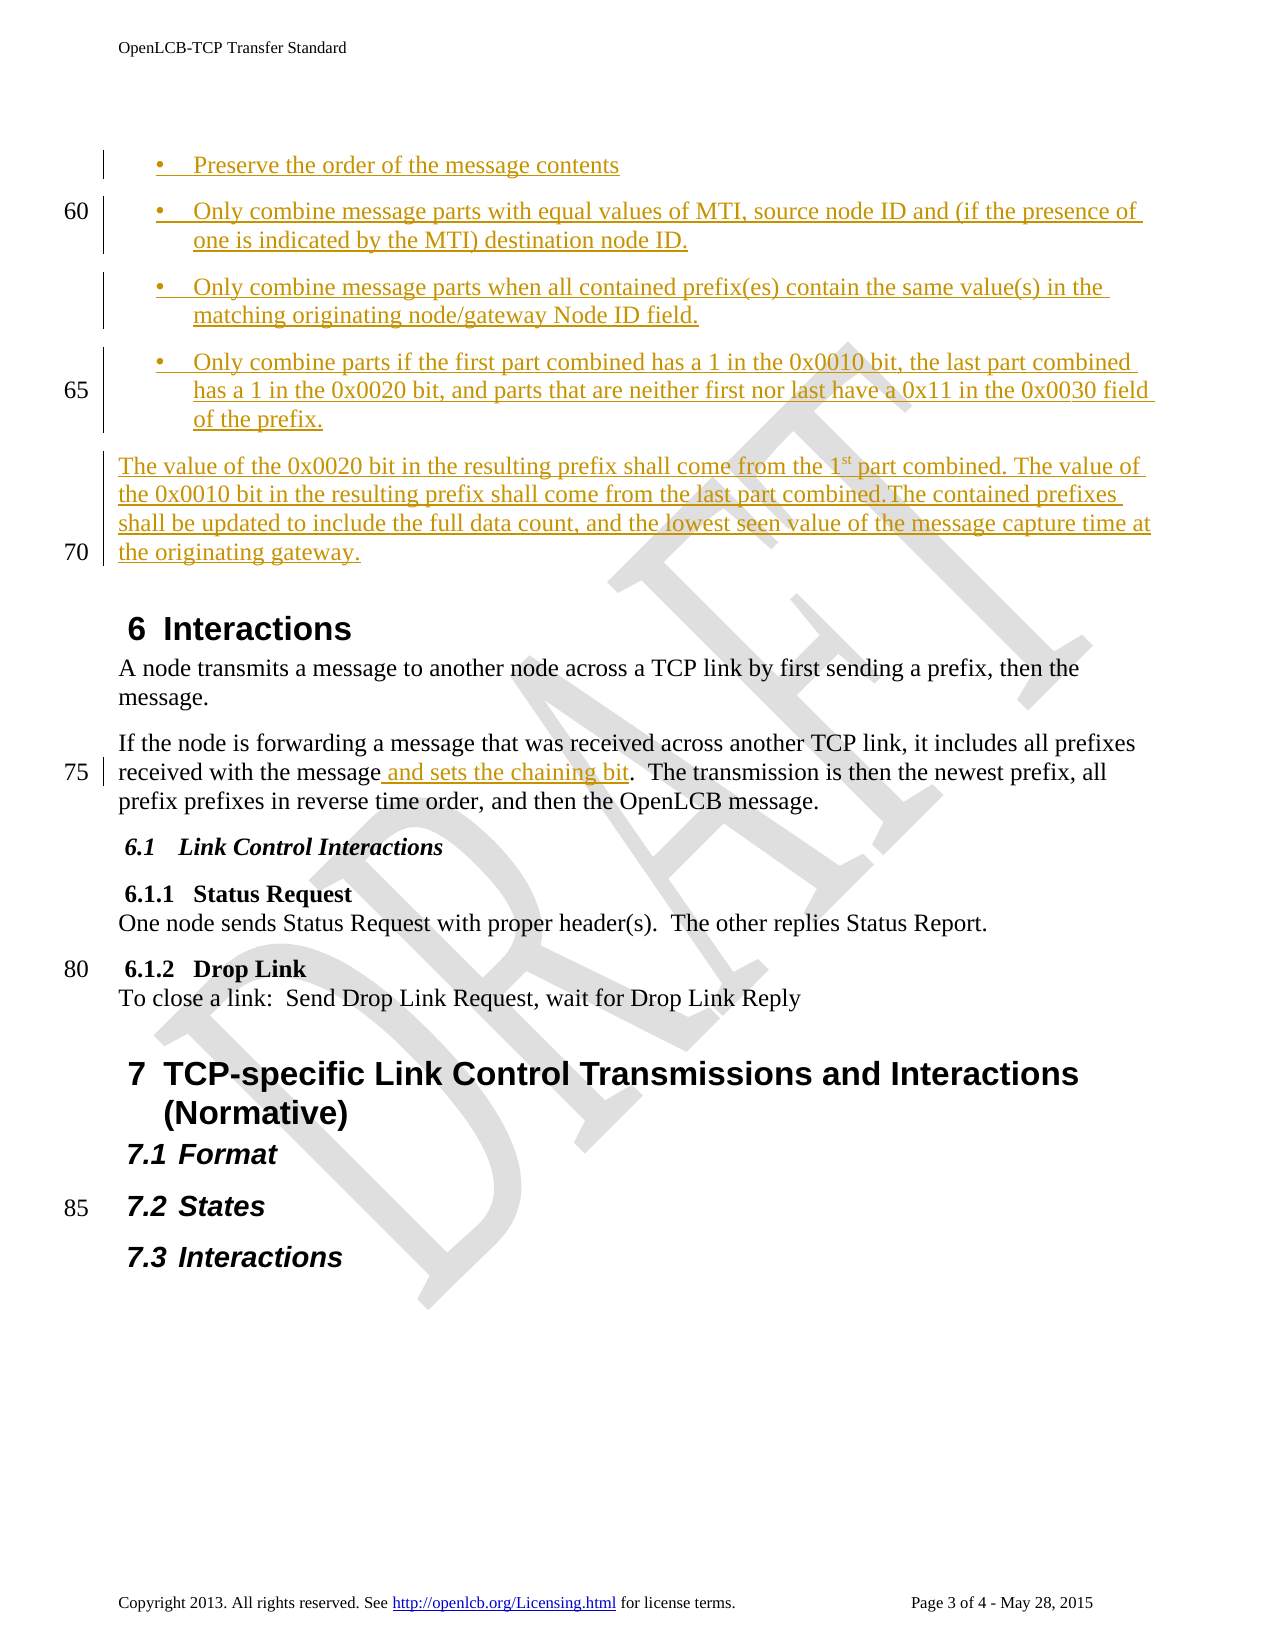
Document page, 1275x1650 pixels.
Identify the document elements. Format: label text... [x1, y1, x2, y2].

subtitle Interactions [118, 608, 707, 647]
subtitle Link Control Interactions [118, 832, 355, 861]
text To close a link: Send Drop Link Request, wait for Drop Link Reply [377, 983, 475, 1012]
text To close a link: Send Drop Link Request, wait for Drop Link Reply [215, 983, 359, 1012]
subtitle Link Control Interactions [637, 832, 677, 856]
subtitle TCP-specific Link Control Transmissions and Interactions (Normative) [250, 1054, 472, 1131]
text The value of the 0x0020 bit in the resulting prefix shall come from the 1st part combined. The value of the 0x0010 bit in the resulting prefix shall come from the last part combined.The contained prefixes shall be updated to include the full data count, and the lowest seen value of the message capture time at the originating gateway. [855, 451, 1157, 566]
subtitle [467, 1240, 1157, 1273]
text One node sends Status Request with proper header(s). The other replies Status Report. [690, 908, 1157, 936]
text If the node is forwarding a message that was received across another TCP link, it includes all prefixes received with the message and sets the chaining bit. The transmission is then the newest prefix, all prefix prefixes in reverse time order, and then the OpenLCB message. [118, 728, 605, 815]
subtitle [510, 1137, 1157, 1171]
list Only combine parts if the first part combined has a 1 in the 0x0010 bit, the last part combined has a 1 in the 0x0020 bit, and parts that are neither first nor last have a 0x11 in the 0x0030 field of the prefix. [156, 347, 841, 372]
text The value of the 0x0020 bit in the resulting prefix shall come from the 1st part combined. The value of the 0x0010 bit in the resulting prefix shall come from the last part combined.The contained prefixes shall be updated to include the full data count, and the lowest seen value of the message capture time at the originating gateway. [118, 451, 737, 476]
subtitle Drop Link [329, 954, 446, 983]
subtitle [670, 879, 816, 908]
text To close a link: Send Drop Link Request, wait for Drop Link Reply [728, 983, 1157, 1012]
text To close a link: Send Drop Link Request, wait for Drop Link Reply [503, 983, 605, 1012]
text The value of the 0x0020 bit in the resulting prefix shall come from the 1st part combined. The value of the 0x0010 bit in the resulting prefix shall come from the last part combined.The contained prefixes shall be updated to include the full data count, and the lowest seen value of the message capture time at the originating gateway. [118, 477, 711, 504]
list Preserve the order of the message contents [156, 150, 1157, 179]
subtitle [832, 879, 1157, 908]
subtitle [436, 1240, 459, 1251]
list Only combine message parts with equal values of MTI, source node ID and (if the presence of one is indicated by the MTI) destination node ID. [156, 196, 1157, 254]
subtitle [333, 1137, 491, 1171]
text If the node is forwarding a message that was received across another TCP link, it includes all prefixes received with the message and sets the chaining bit. The transmission is then the newest prefix, all prefix prefixes in reverse time order, and then the OpenLCB message. [565, 728, 700, 815]
text If the node is forwarding a message that was received across another TCP link, it includes all prefixes received with the message and sets the chaining bit. The transmission is then the newest prefix, all prefix prefixes in reverse time order, and then the OpenLCB message. [831, 728, 1157, 815]
subtitle Drop Link [251, 977, 307, 983]
text To close a link: Send Drop Link Request, wait for Drop Link Reply [621, 983, 721, 1012]
subtitle Link Control Interactions [792, 832, 1157, 861]
text The value of the 0x0020 bit in the resulting prefix shall come from the 1st part combined. The value of the 0x0010 bit in the resulting prefix shall come from the last part combined.The contained prefixes shall be updated to include the full data count, and the lowest seen value of the message capture time at the originating gateway. [118, 535, 653, 566]
text To close a link: Send Drop Link Request, wait for Drop Link Reply [118, 983, 204, 1012]
subtitle [513, 1189, 1157, 1222]
list Only combine parts if the first part combined has a 1 in the 0x0010 bit, the last part combined has a 1 in the 0x0020 bit, and parts that are neither first nor last have a 0x11 in the 0x0030 field of the prefix. [815, 347, 1157, 433]
subtitle [813, 608, 1008, 647]
subtitle [385, 879, 509, 908]
list Only combine message parts when all contained prefix(es) contain the same value(s) in the matching originating node/gateway Node ID field. [156, 272, 1157, 329]
subtitle [385, 1189, 493, 1222]
text A node transmits a message to another node across a TCP link by first sending a prefix, then the message. [798, 653, 1032, 711]
text One node sends Status Request with proper header(s). The other replies Status Report. [118, 908, 386, 936]
subtitle TCP-specific Link Control Transmissions and Interactions (Normative) [118, 1054, 284, 1131]
text The value of the 0x0020 bit in the resulting prefix shall come from the 1st part combined. The value of the 0x0010 bit in the resulting prefix shall come from the last part combined.The contained prefixes shall be updated to include the full data count, and the lowest seen value of the message capture time at the originating gateway. [118, 506, 682, 533]
subtitle Link Control Interactions [486, 832, 636, 861]
text One node sends Status Request with proper header(s). The other replies Status Report. [414, 908, 515, 936]
text If the node is forwarding a message that was received across another TCP link, it includes all prefixes received with the message and sets the chaining bit. The transmission is then the newest prefix, all prefix prefixes in reverse time order, and then the OpenLCB message. [639, 728, 875, 815]
subtitle Drop Link [722, 954, 1157, 983]
subtitle Status Request [118, 879, 371, 908]
subtitle Link Control Interactions [688, 832, 776, 861]
subtitle Link Control Interactions [366, 832, 471, 861]
subtitle States [118, 1189, 375, 1222]
text The value of the 0x0020 bit in the resulting prefix shall come from the 1st part combined. The value of the 0x0010 bit in the resulting prefix shall come from the last part combined.The contained prefixes shall be updated to include the full data count, and the lowest seen value of the message capture time at the originating gateway. [665, 535, 927, 566]
text A node transmits a message to another node across a TCP link by first sending a prefix, then the message. [1029, 653, 1157, 711]
list Only combine parts if the first part combined has a 1 in the 0x0010 bit, the last part combined has a 1 in the 0x0020 bit, and parts that are neither first nor last have a 0x11 in the 0x0030 field of the prefix. [156, 373, 815, 433]
subtitle [526, 879, 669, 908]
text A node transmits a message to another node across a TCP link by first sending a prefix, then the message. [118, 653, 771, 711]
subtitle Interactions [118, 1240, 426, 1273]
subtitle [711, 608, 818, 647]
subtitle Drop Link [460, 954, 505, 977]
subtitle TCP-specific Link Control Transmissions and Interactions (Normative) [453, 1054, 584, 1131]
subtitle Drop Link [516, 972, 548, 983]
subtitle Format [118, 1137, 324, 1171]
subtitle Drop Link [118, 954, 238, 983]
subtitle TCP-specific Link Control Transmissions and Interactions (Normative) [560, 1054, 1157, 1131]
subtitle Drop Link [561, 954, 720, 983]
subtitle [1012, 608, 1157, 647]
text One node sends Status Request with proper header(s). The other replies Status Report. [539, 908, 688, 936]
